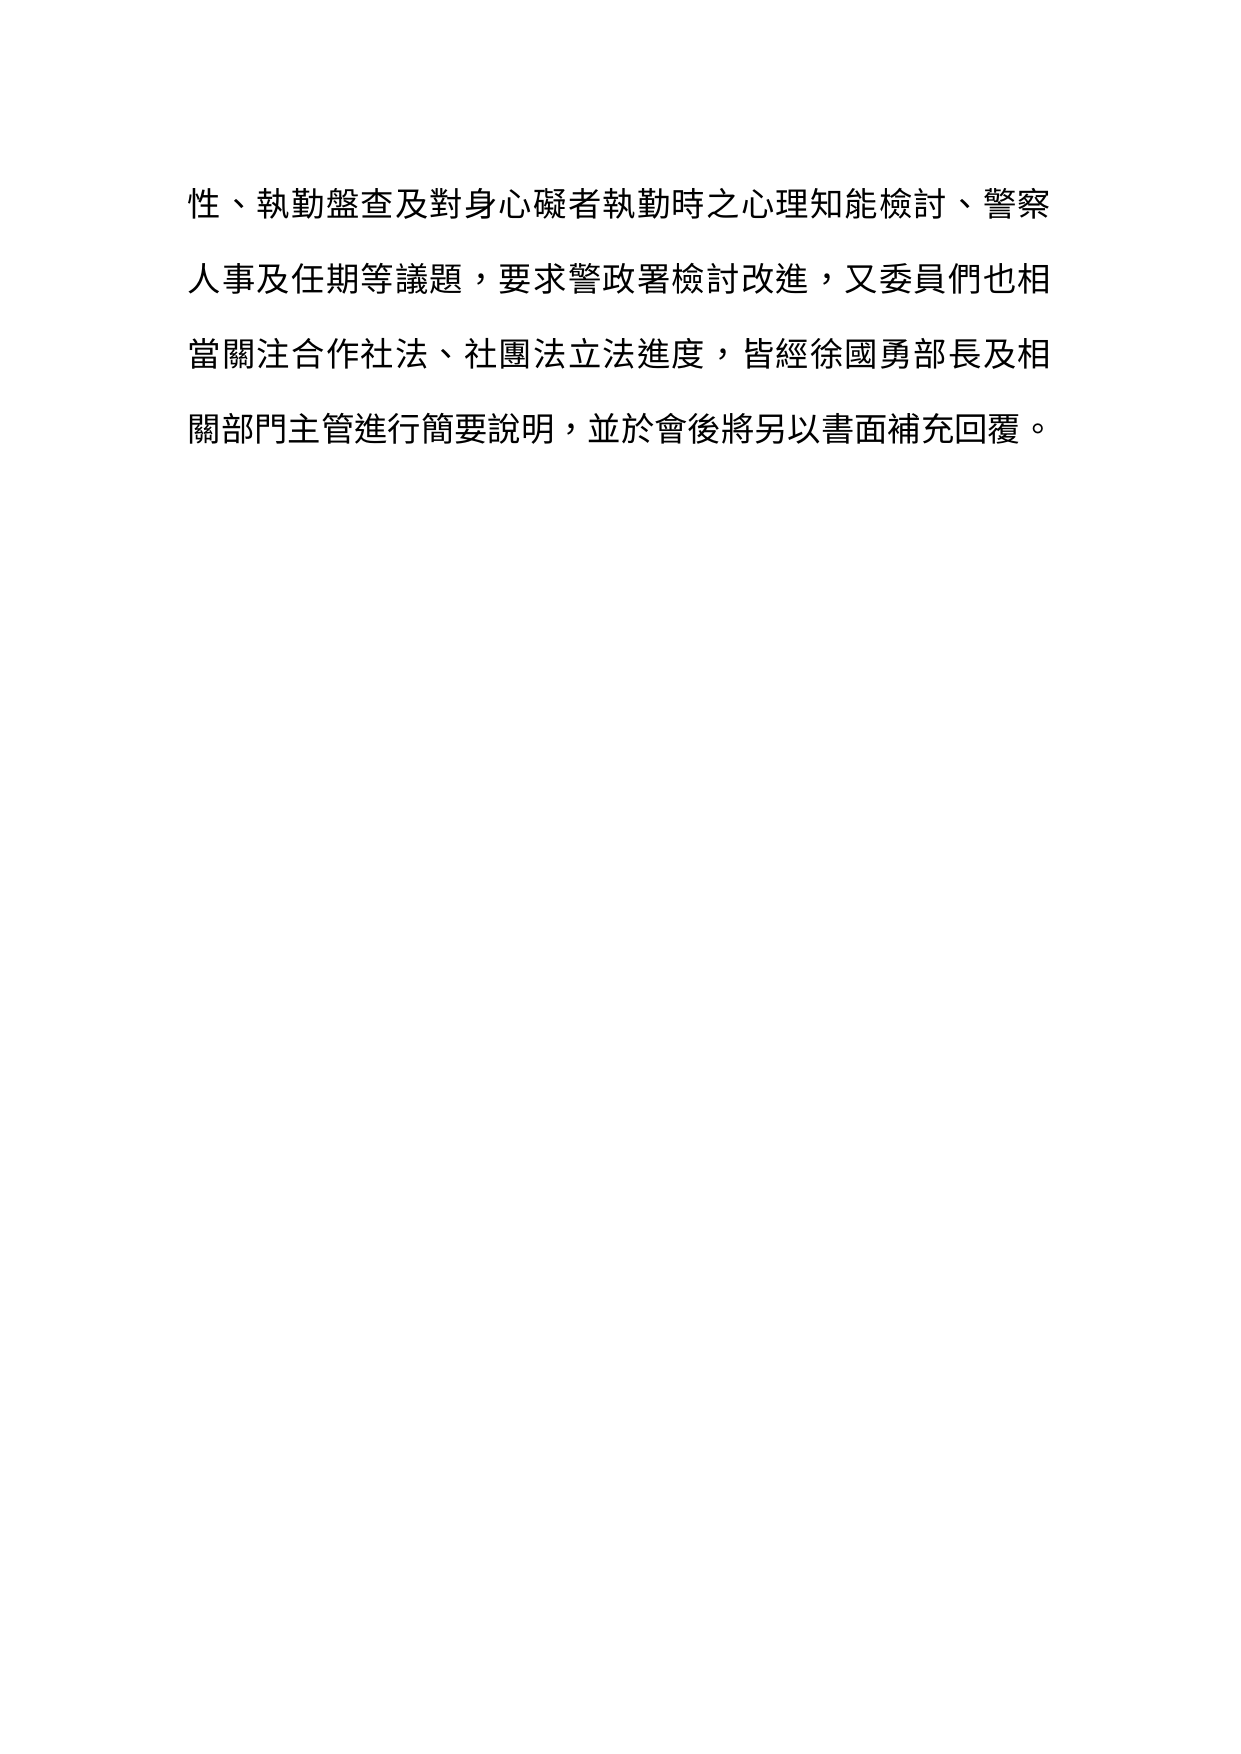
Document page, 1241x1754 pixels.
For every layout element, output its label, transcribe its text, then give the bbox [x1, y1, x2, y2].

text 性、執勤盤查及對身心礙者執勤時之心理知能檢討、警察人事及任期等議題，要求警政署檢討改進，又委員們也相當關注合作社法、社團法立法進度，皆經徐國勇部長及相關部門主管進行簡要說明，並於會後將另以書面補充回覆。 [187, 164, 1053, 464]
